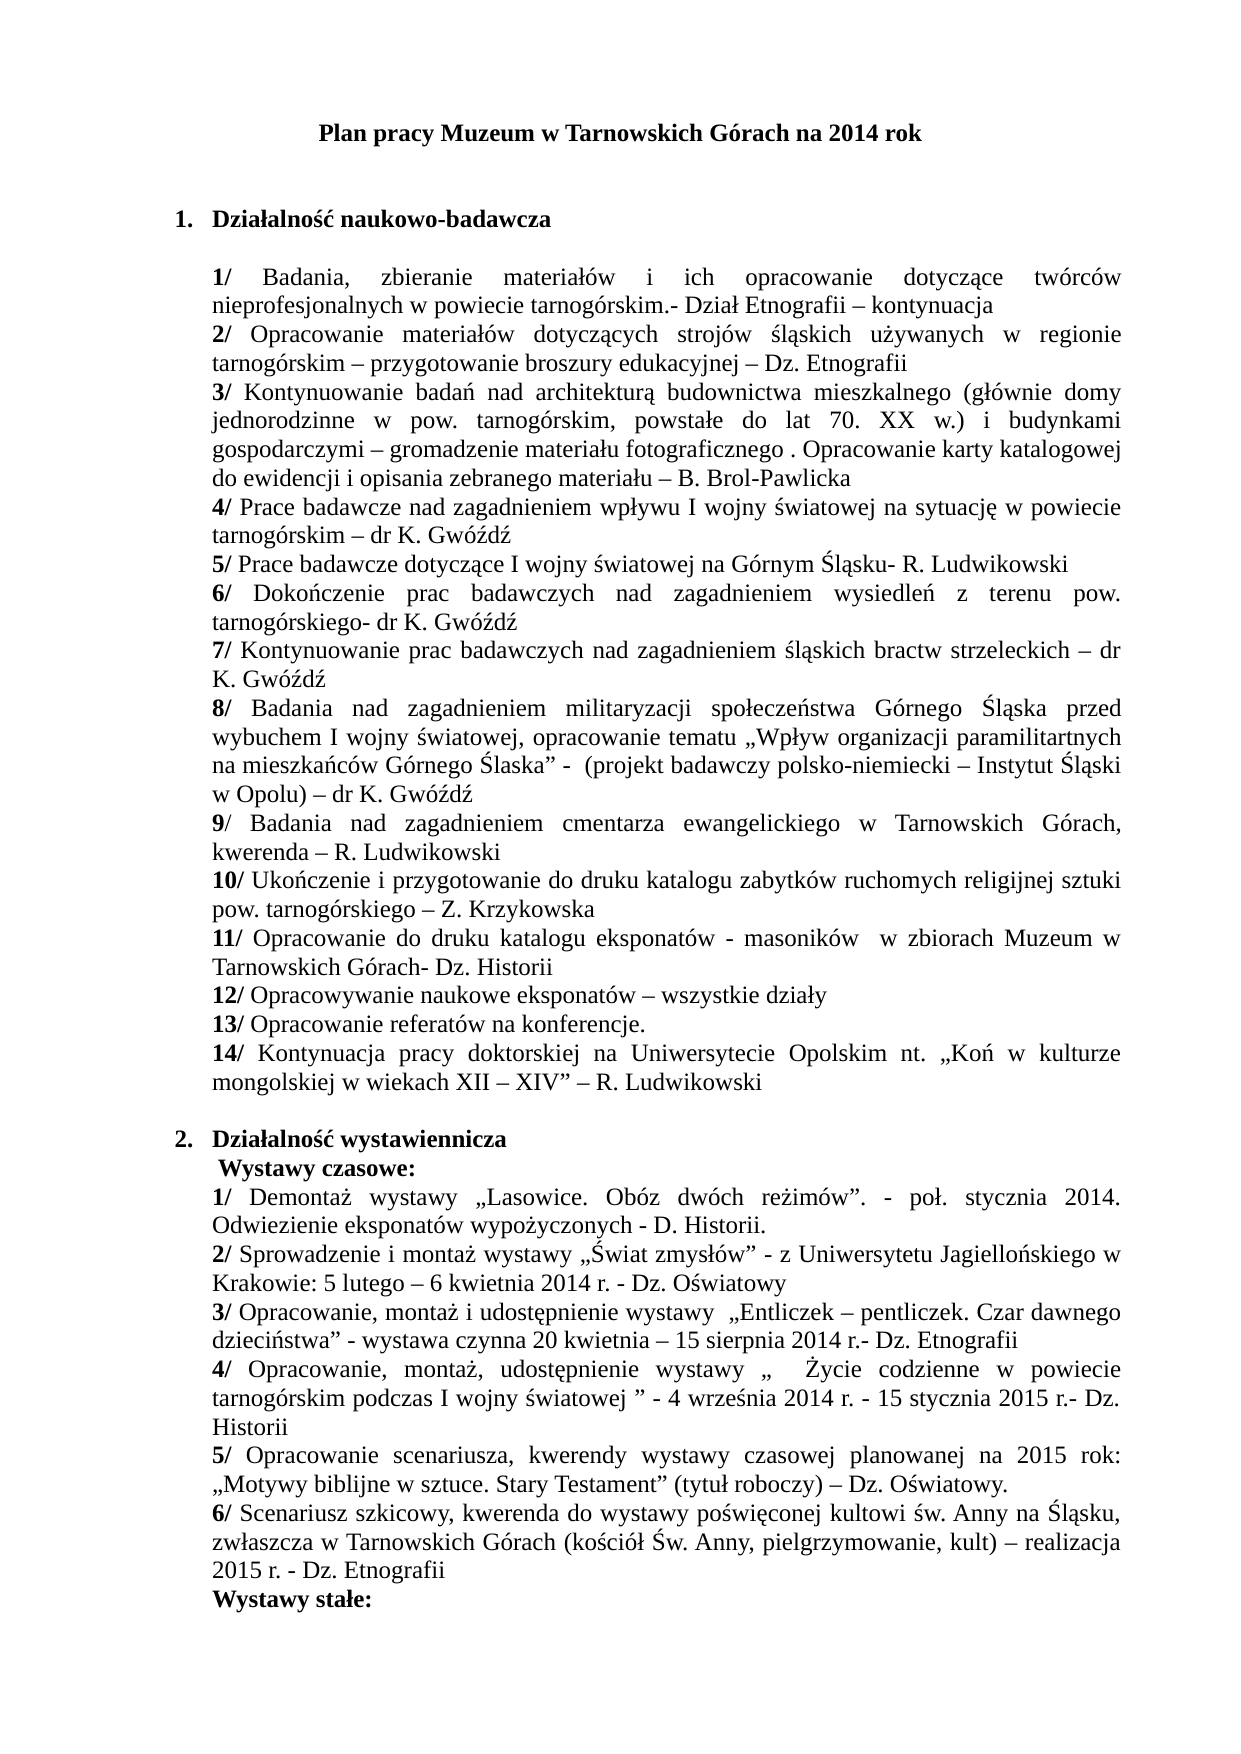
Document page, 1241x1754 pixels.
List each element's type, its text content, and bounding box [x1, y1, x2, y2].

title Plan pracy Muzeum w Tarnowskich Górach na 2014 rok [118, 118, 1122, 147]
text 1/ Badania, zbieranie materiałów i ich opracowanie dotyczące twórców nieprofesjonalnych w powiecie tarnogórskim.- Dział Etnografii – kontynuacja [212, 262, 1122, 319]
text 4/ Prace badawcze nad zagadnieniem wpływu I wojny światowej na sytuację w powiecie tarnogórskim – dr K. Gwóźdź [212, 492, 1122, 549]
text 11/ Opracowanie do druku katalogu eksponatów - masoników w zbiorach Muzeum w Tarnowskich Górach- Dz. Historii [212, 923, 1122, 981]
text Wystawy czasowe: [174, 1153, 1122, 1182]
text Wystawy stałe: [212, 1584, 1122, 1613]
text 12/ Opracowywanie naukowe eksponatów – wszystkie działy [212, 981, 1122, 1009]
text 10/ Ukończenie i przygotowanie do druku katalogu zabytków ruchomych religijnej sztuki pow. tarnogórskiego – Z. Krzykowska [212, 866, 1122, 923]
text 4/ Opracowanie, montaż, udostępnienie wystawy „ Życie codzienne w powiecie tarnogórskim podczas I wojny światowej ” - 4 września 2014 r. - 15 stycznia 2015 r.- Dz. Historii [212, 1354, 1122, 1441]
text 13/ Opracowanie referatów na konferencje. [212, 1009, 1122, 1038]
text 2/ Sprowadzenie i montaż wystawy „Świat zmysłów” - z Uniwersytetu Jagiellońskiego w Krakowie: 5 lutego – 6 kwietnia 2014 r. - Dz. Oświatowy [212, 1239, 1122, 1297]
text 6/ Scenariusz szkicowy, kwerenda do wystawy poświęconej kultowi św. Anny na Śląsku, zwłaszcza w Tarnowskich Górach (kościół Św. Anny, pielgrzymowanie, kult) – realizacja 2015 r. - Dz. Etnografii [212, 1498, 1122, 1584]
list Działalność naukowo-badawcza [174, 204, 1122, 233]
text 3/ Opracowanie, montaż i udostępnienie wystawy „Entliczek – pentliczek. Czar dawnego dzieciństwa” - wystawa czynna 20 kwietnia – 15 sierpnia 2014 r.- Dz. Etnografii [212, 1297, 1122, 1354]
text 1/ Demontaż wystawy „Lasowice. Obóz dwóch reżimów”. - poł. stycznia 2014. Odwiezienie eksponatów wypożyczonych - D. Historii. [212, 1182, 1122, 1239]
text 3/ Kontynuowanie badań nad architekturą budownictwa mieszkalnego (głównie domy jednorodzinne w pow. tarnogórskim, powstałe do lat 70. XX w.) i budynkami gospodarczymi – gromadzenie materiału fotograficznego . Opracowanie karty katalogowej do ewidencji i opisania zebranego materiału – B. Brol-Pawlicka [212, 377, 1122, 492]
text 5/ Opracowanie scenariusza, kwerendy wystawy czasowej planowanej na 2015 rok:„Motywy biblijne w sztuce. Stary Testament” (tytuł roboczy) – Dz. Oświatowy. [212, 1441, 1122, 1498]
text 2/ Opracowanie materiałów dotyczących strojów śląskich używanych w regionie tarnogórskim – przygotowanie broszury edukacyjnej – Dz. Etnografii [212, 319, 1122, 377]
text 14/ Kontynuacja pracy doktorskiej na Uniwersytecie Opolskim nt. „Koń w kulturze mongolskiej w wiekach XII – XIV” – R. Ludwikowski [212, 1038, 1122, 1096]
list Działalność wystawiennicza [174, 1124, 1122, 1153]
text 8/ Badania nad zagadnieniem militaryzacji społeczeństwa Górnego Śląska przed wybuchem I wojny światowej, opracowanie tematu „Wpływ organizacji paramilitartnych na mieszkańców Górnego Ślaska” - (projekt badawczy polsko-niemiecki – Instytut Śląski w Opolu) – dr K. Gwóźdź [212, 693, 1122, 808]
text 6/ Dokończenie prac badawczych nad zagadnieniem wysiedleń z terenu pow. tarnogórskiego- dr K. Gwóźdź [212, 578, 1122, 636]
text 9/ Badania nad zagadnieniem cmentarza ewangelickiego w Tarnowskich Górach, kwerenda – R. Ludwikowski [212, 808, 1122, 866]
text 7/ Kontynuowanie prac badawczych nad zagadnieniem śląskich bractw strzeleckich – dr K. Gwóźdź [212, 636, 1122, 693]
text 5/ Prace badawcze dotyczące I wojny światowej na Górnym Śląsku- R. Ludwikowski [212, 549, 1122, 578]
